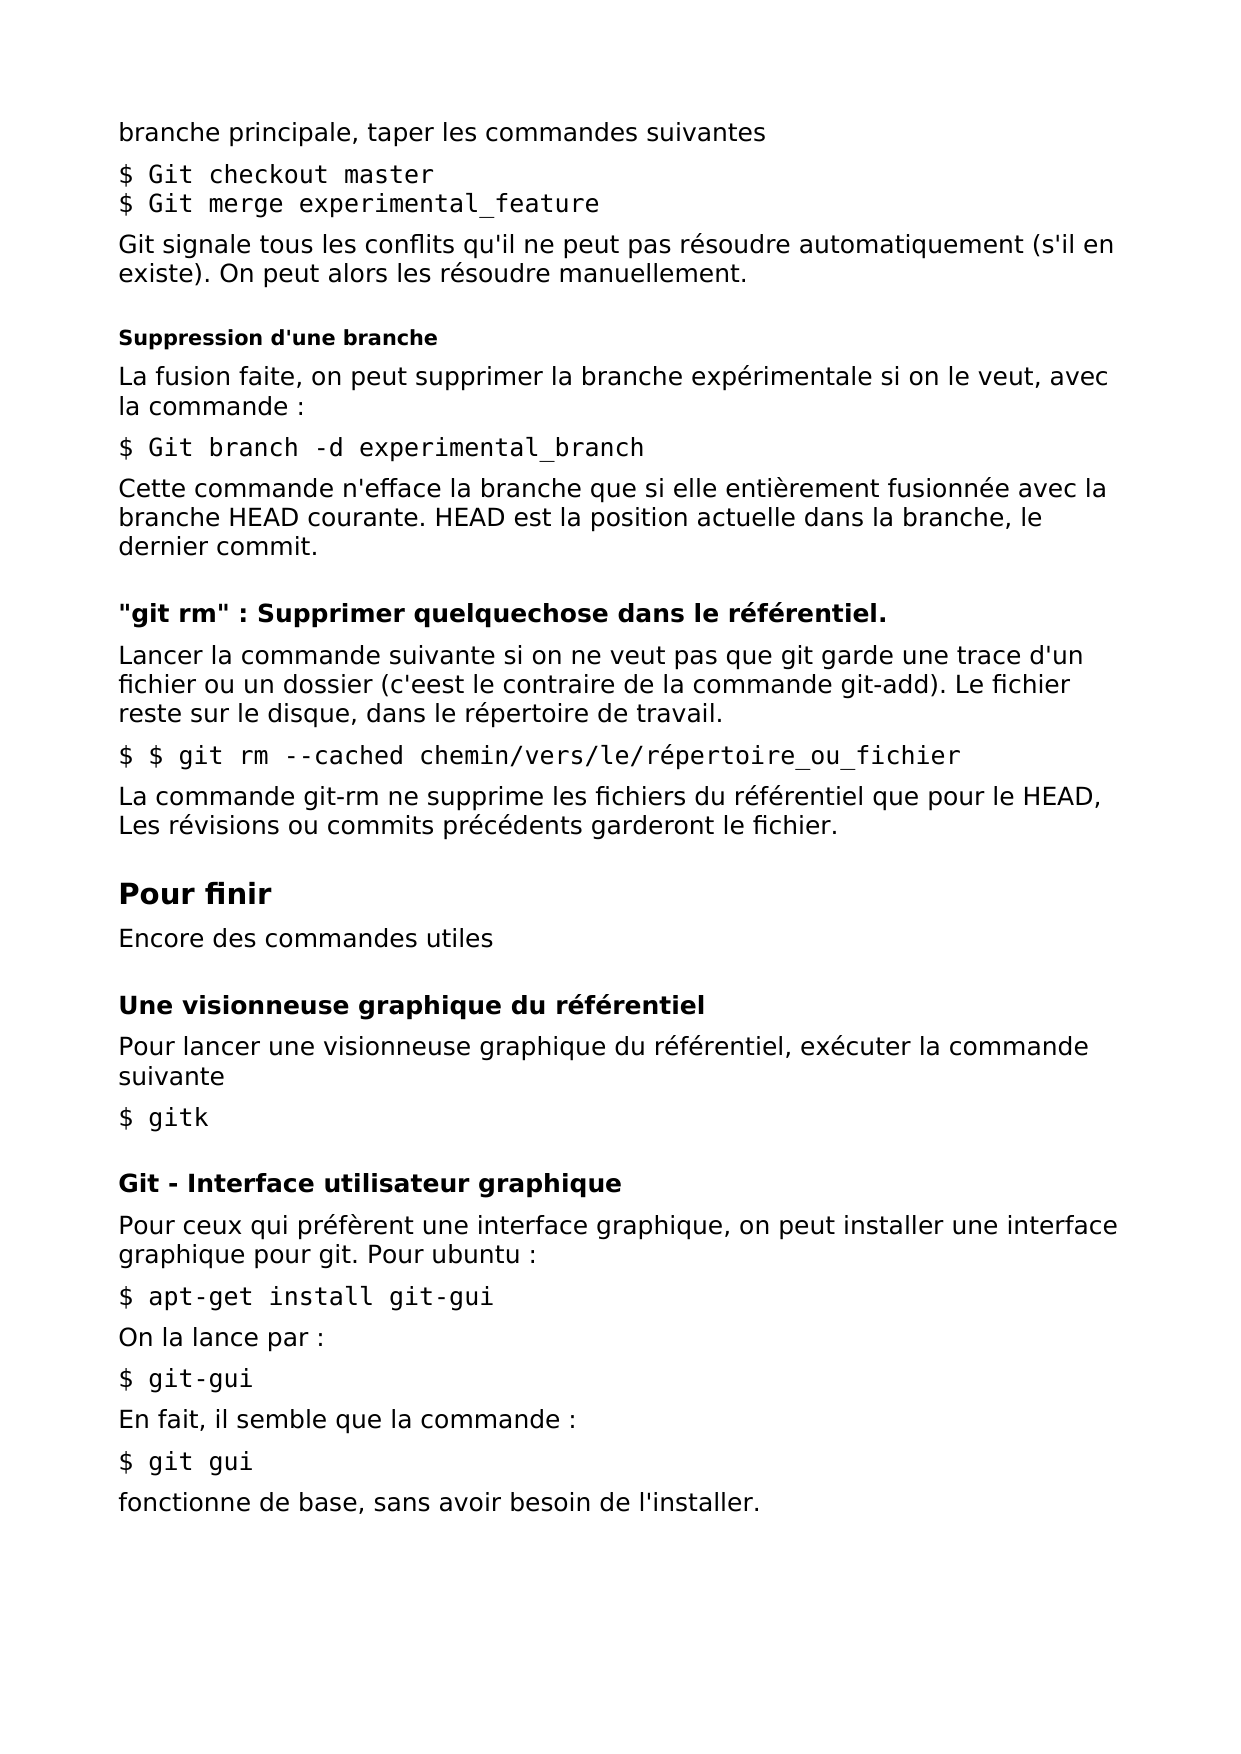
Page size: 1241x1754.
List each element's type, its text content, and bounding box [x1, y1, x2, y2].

text Pour ceux qui préfèrent une interface graphique, on peut installer une interface graphique pour git. Pour ubuntu : [118, 1211, 1122, 1269]
text $ gitk [118, 1103, 1122, 1132]
subtitle Git - Interface utilisateur graphique [118, 1169, 1122, 1198]
text La fusion faite, on peut supprimer la branche expérimentale si on le veut, avec la commande : [118, 362, 1122, 421]
subtitle Pour finir [118, 878, 1122, 912]
text fonctionne de base, sans avoir besoin de l'installer. [118, 1488, 1122, 1517]
text branche principale, taper les commandes suivantes [118, 118, 1122, 147]
subtitle Une visionneuse graphique du référentiel [118, 991, 1122, 1020]
text On la lance par : [118, 1323, 1122, 1352]
text $ Git checkout master $ Git merge experimental_feature [118, 160, 1122, 218]
text $ apt-get install git-gui [118, 1282, 1122, 1311]
text Cette commande n'efface la branche que si elle entièrement fusionnée avec la branche HEAD courante. HEAD est la position actuelle dans la branche, le dernier commit. [118, 474, 1122, 562]
text $ git-gui [118, 1364, 1122, 1393]
text Encore des commandes utiles [118, 924, 1122, 953]
text Pour lancer une visionneuse graphique du référentiel, exécuter la commande suivante [118, 1032, 1122, 1091]
text $ $ git rm --cached chemin/vers/le/répertoire_ou_fichier [118, 741, 1122, 770]
text $ Git branch -d experimental_branch [118, 433, 1122, 462]
subtitle "git rm" : Supprimer quelquechose dans le référentiel. [118, 599, 1122, 628]
subtitle Suppression d'une branche [118, 326, 1122, 350]
text $ git gui [118, 1447, 1122, 1476]
text La commande git-rm ne supprime les fichiers du référentiel que pour le HEAD, Les révisions ou commits précédents garderont le fichier. [118, 782, 1122, 840]
text Git signale tous les conflits qu'il ne peut pas résoudre automatiquement (s'il en existe). On peut alors les résoudre manuellement. [118, 230, 1122, 288]
text Lancer la commande suivante si on ne veut pas que git garde une trace d'un fichier ou un dossier (c'eest le contraire de la commande git-add). Le fichier reste sur le disque, dans le répertoire de travail. [118, 641, 1122, 728]
text En fait, il semble que la commande : [118, 1405, 1122, 1434]
